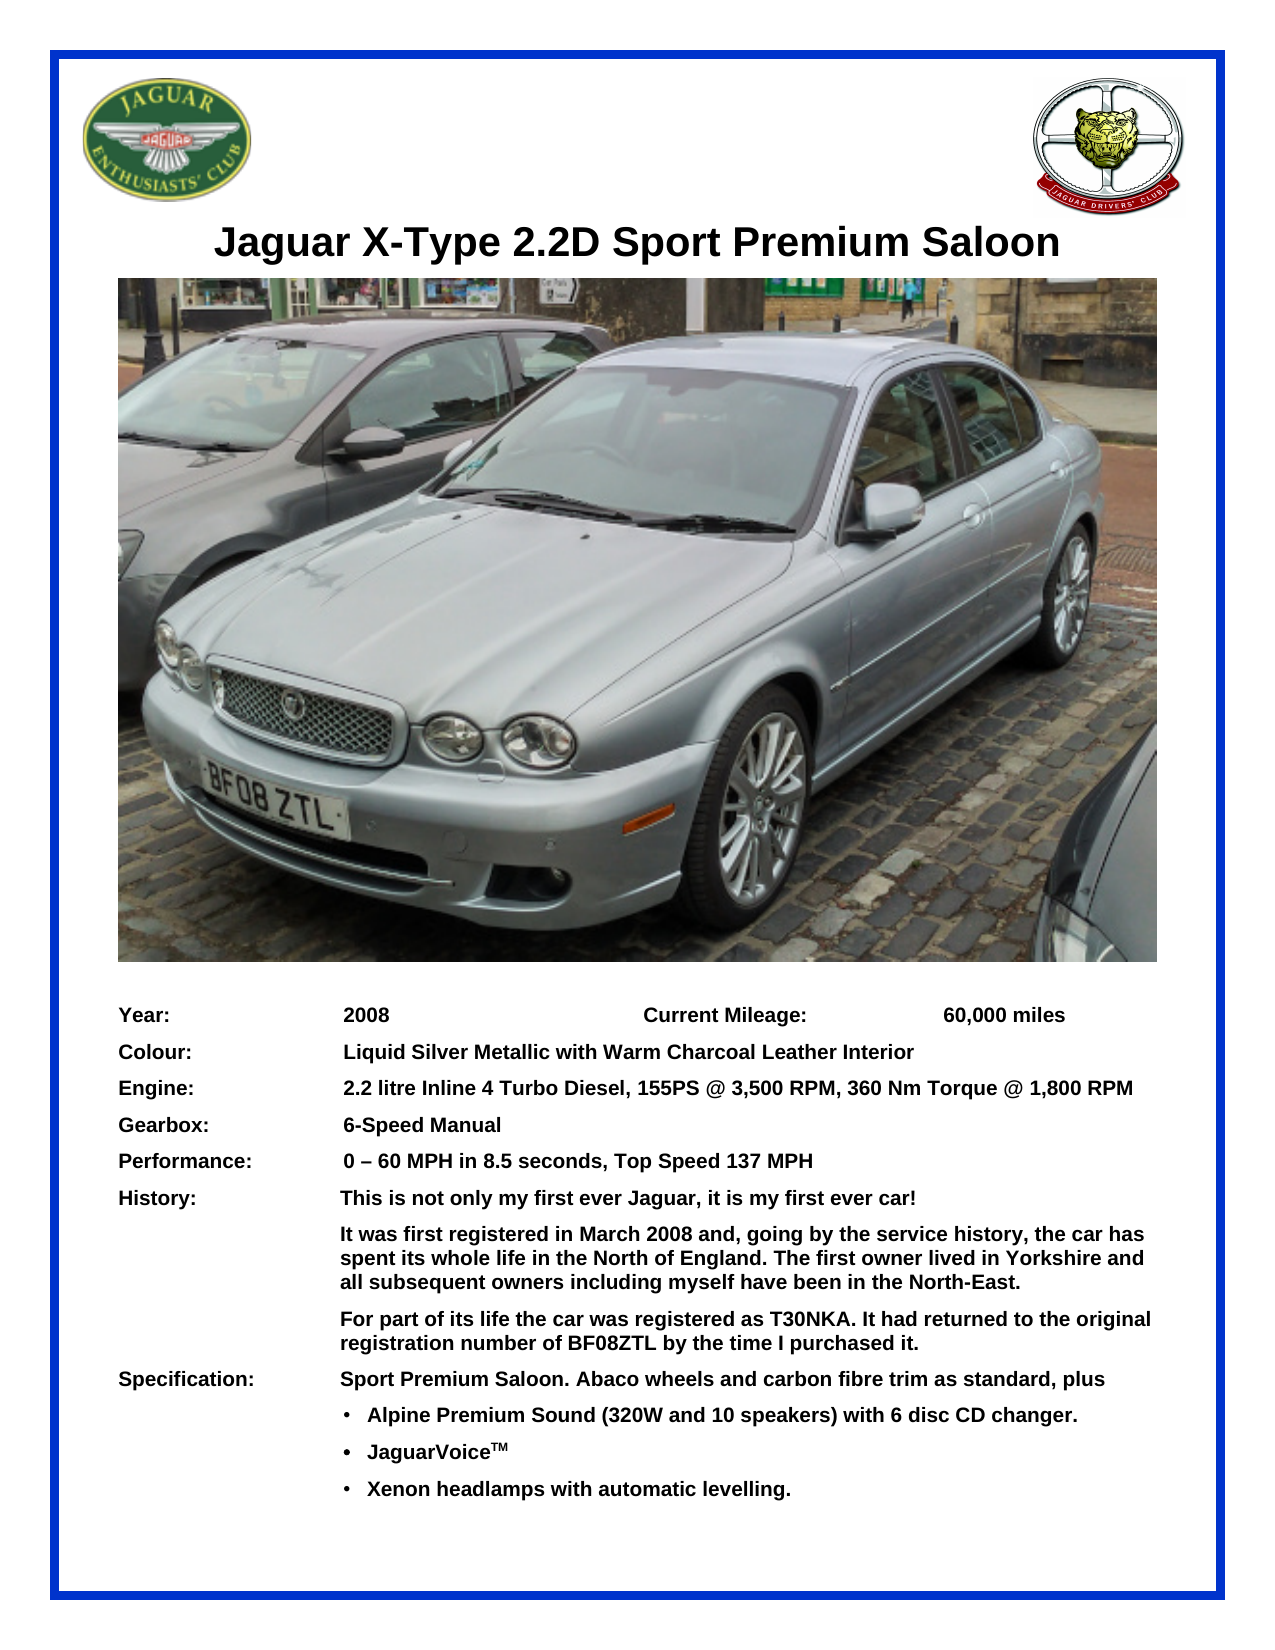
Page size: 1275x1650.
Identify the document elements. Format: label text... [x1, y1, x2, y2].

text Gearbox: 6-Speed Manual [118, 1113, 1157, 1137]
text Year: 2008 Current Mileage: 60,000 miles [118, 1003, 1157, 1027]
text Performance: 0 – 60 MPH in 8.5 seconds, Top Speed 137 MPH [118, 1149, 1157, 1173]
text It was first registered in March 2008 and, going by the service history, the car has spent its whole life in the North of England. The first owner lived in Yorkshire and all subsequent owners including myself have been in the North-East. [118, 1222, 1157, 1294]
text For part of its life the car was registered as T30NKA. It had returned to the original registration number of BF08ZTL by the time I purchased it. [118, 1306, 1157, 1354]
picture [118, 278, 1157, 962]
text Specification: Sport Premium Saloon. Abaco wheels and carbon fibre trim as standard, plus [118, 1367, 1157, 1391]
text History: This is not only my first ever Jaguar, it is my first ever car! [118, 1186, 1157, 1209]
picture [82, 78, 252, 202]
text Colour: Liquid Silver Metallic with Warm Charcoal Leather Interior [118, 1040, 1157, 1064]
list Alpine Premium Sound (320W and 10 speakers) with 6 disc CD changer. [343, 1403, 1157, 1427]
text Engine: 2.2 litre Inline 4 Turbo Diesel, 155PS @ 3,500 RPM, 360 Nm Torque @ 1,800 RPM [118, 1076, 1157, 1100]
text Jaguar X-Type 2.2D Sport Premium Saloon [118, 218, 1157, 266]
list Xenon headlamps with automatic levelling. [343, 1476, 1157, 1501]
picture [1032, 77, 1187, 218]
list JaguarVoiceTM [343, 1440, 1157, 1464]
